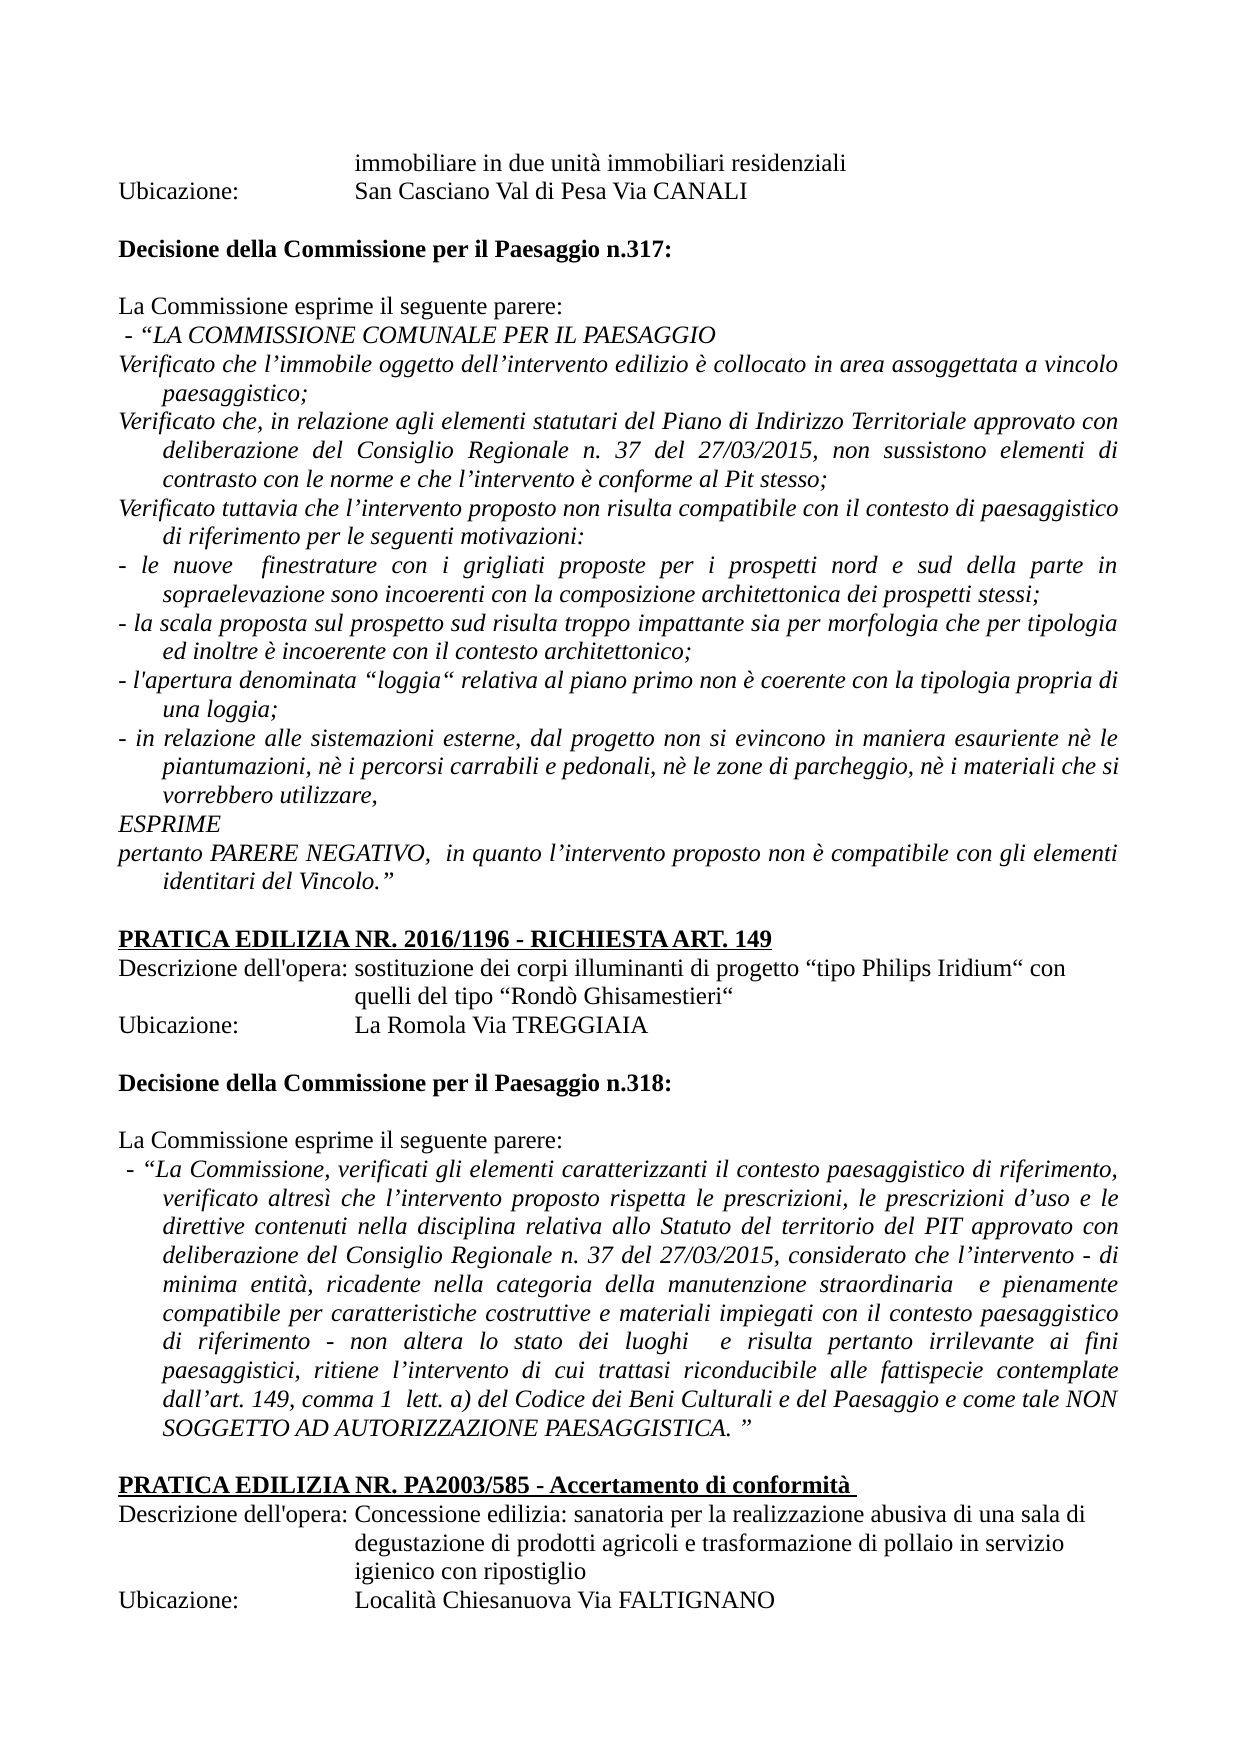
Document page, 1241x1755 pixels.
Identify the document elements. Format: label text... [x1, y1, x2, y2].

text PRATICA EDILIZIA NR. PA2003/585 - Accertamento di conformità [118, 1470, 1122, 1499]
text - l'apertura denominata “loggia“ relativa al piano primo non è coerente con la tipologia propria di una loggia; [118, 665, 1122, 723]
text ESPRIME [118, 809, 1122, 838]
text Decisione della Commissione per il Paesaggio n.318: [118, 1068, 1122, 1096]
text Ubicazione: La Romola Via TREGGIAIA [118, 1010, 1122, 1039]
text Verificato tuttavia che l’intervento proposto non risulta compatibile con il contesto di paesaggistico di riferimento per le seguenti motivazioni: [118, 493, 1122, 550]
text Descrizione dell'opera: Concessione edilizia: sanatoria per la realizzazione abusiva di una sala di degustazione di prodotti agricoli e trasformazione di pollaio in servizio igienico con ripostiglio [118, 1499, 1122, 1585]
text PRATICA EDILIZIA NR. 2016/1196 - RICHIESTA ART. 149 [118, 924, 1122, 953]
text Decisione della Commissione per il Paesaggio n.317: [118, 234, 1122, 263]
text - “LA COMMISSIONE COMUNALE PER IL PAESAGGIO [118, 320, 1122, 349]
text Verificato che l’immobile oggetto dell’intervento edilizio è collocato in area assoggettata a vincolo paesaggistico; [118, 349, 1122, 406]
text - le nuove finestrature con i grigliati proposte per i prospetti nord e sud della parte in sopraelevazione sono incoerenti con la composizione architettonica dei prospetti stessi; [118, 550, 1122, 608]
text pertanto PARERE NEGATIVO, in quanto l’intervento proposto non è compatibile con gli elementi identitari del Vincolo.” [118, 838, 1122, 895]
text Ubicazione: San Casciano Val di Pesa Via CANALI [118, 176, 1122, 205]
text - la scala proposta sul prospetto sud risulta troppo impattante sia per morfologia che per tipologia ed inoltre è incoerente con il contesto architettonico; [118, 608, 1122, 665]
text - in relazione alle sistemazioni esterne, dal progetto non si evincono in maniera esauriente nè le piantumazioni, nè i percorsi carrabili e pedonali, nè le zone di parcheggio, nè i materiali che si vorrebbero utilizzare, [118, 723, 1122, 809]
text La Commissione esprime il seguente parere: [118, 1125, 1122, 1154]
text Descrizione dell'opera: sostituzione dei corpi illuminanti di progetto “tipo Philips Iridium“ con quelli del tipo “Rondò Ghisamestieri“ [118, 953, 1122, 1010]
text Ubicazione: Località Chiesanuova Via FALTIGNANO [118, 1585, 1122, 1614]
text - “La Commissione, verificati gli elementi caratterizzanti il contesto paesaggistico di riferimento, verificato altresì che l’intervento proposto rispetta le prescrizioni, le prescrizioni d’uso e le direttive contenuti nella disciplina relativa allo Statuto del territorio del PIT approvato con deliberazione del Consiglio Regionale n. 37 del 27/03/2015, considerato che l’intervento - di minima entità, ricadente nella categoria della manutenzione straordinaria e pienamente compatibile per caratteristiche costruttive e materiali impiegati con il contesto paesaggistico di riferimento - non altera lo stato dei luoghi e risulta pertanto irrilevante ai fini paesaggistici, ritiene l’intervento di cui trattasi riconducibile alle fattispecie contemplate dall’art. 149, comma 1 lett. a) del Codice dei Beni Culturali e del Paesaggio e come tale NON SOGGETTO AD AUTORIZZAZIONE PAESAGGISTICA. ” [118, 1154, 1122, 1441]
text La Commissione esprime il seguente parere: [118, 291, 1122, 320]
text immobiliare in due unità immobiliari residenziali [118, 148, 1122, 176]
text Verificato che, in relazione agli elementi statutari del Piano di Indirizzo Territoriale approvato con deliberazione del Consiglio Regionale n. 37 del 27/03/2015, non sussistono elementi di contrasto con le norme e che l’intervento è conforme al Pit stesso; [118, 406, 1122, 493]
